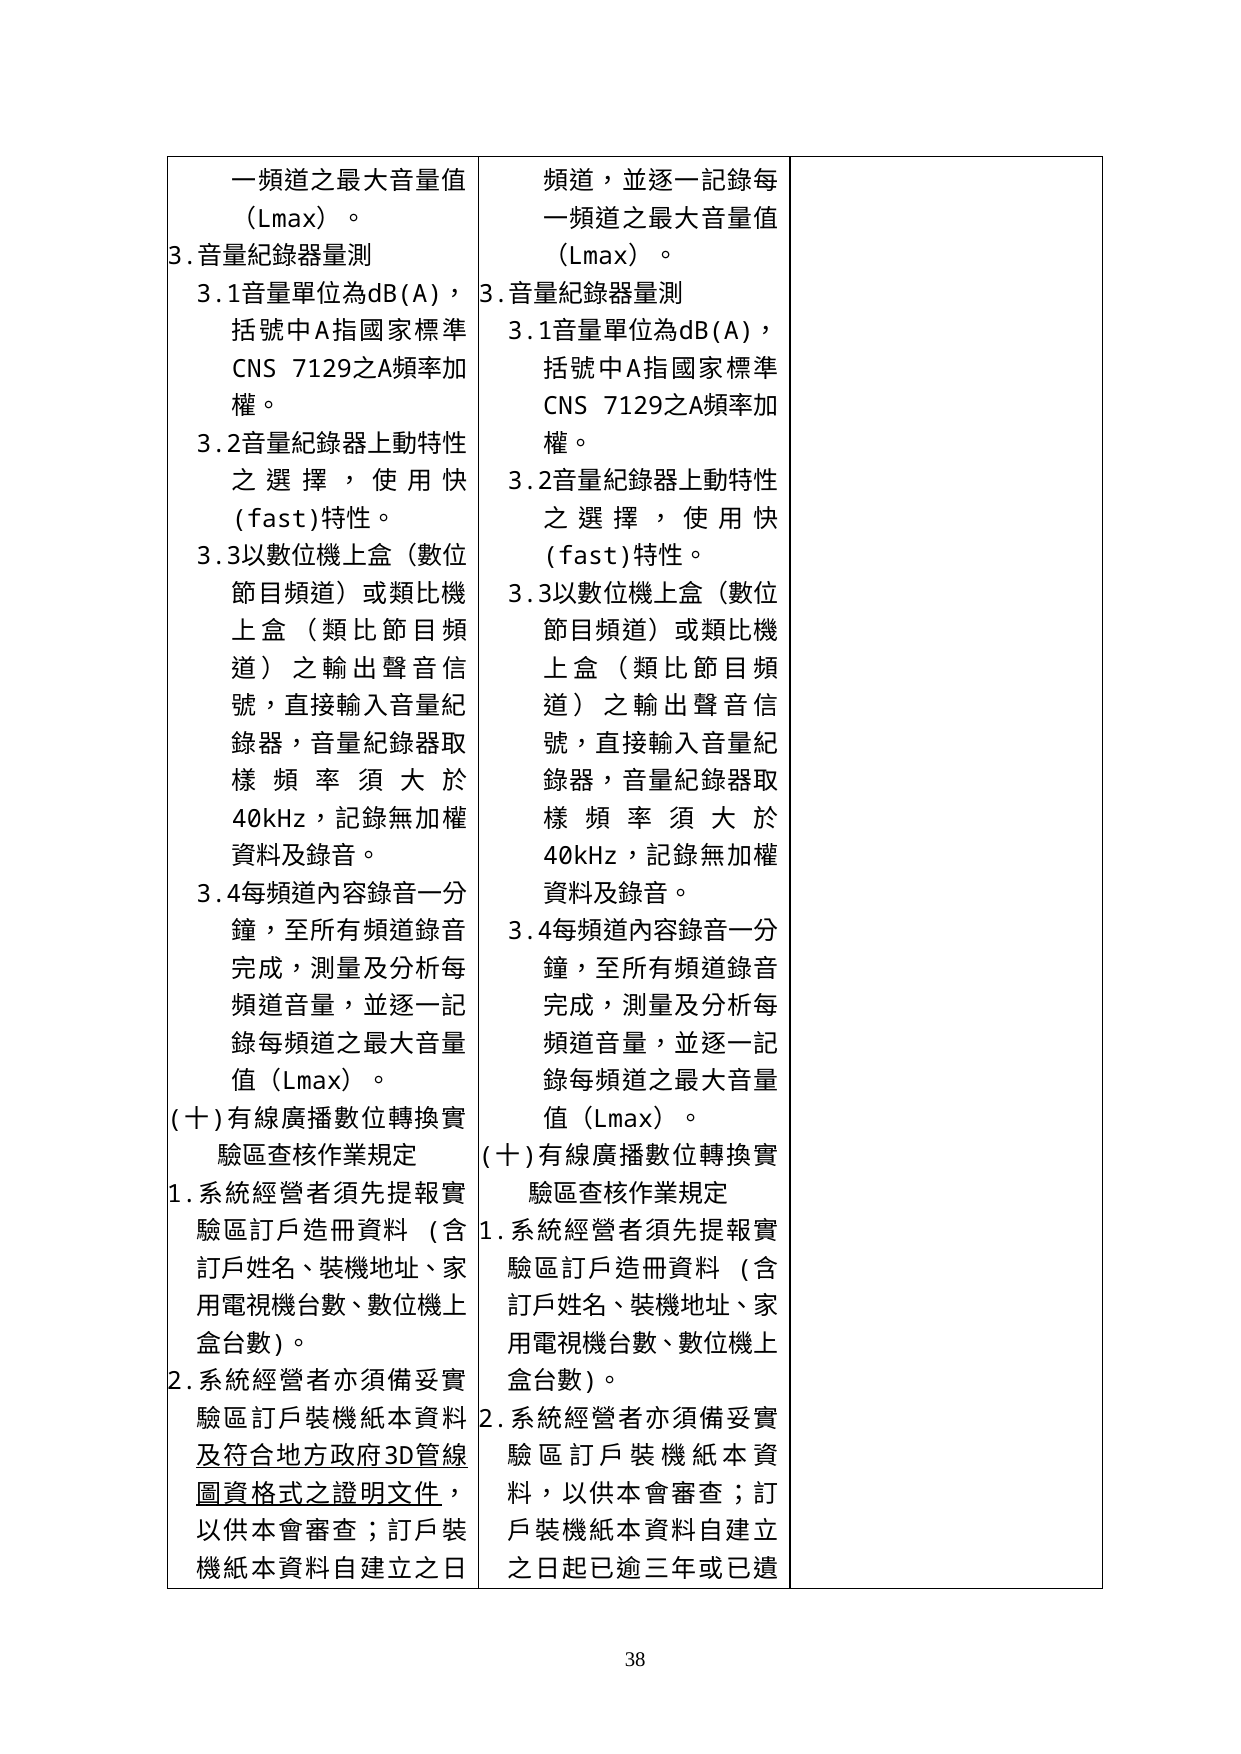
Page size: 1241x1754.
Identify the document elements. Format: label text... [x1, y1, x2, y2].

table_cell [791, 157, 1102, 1588]
table_cell 頻道，並逐一記錄每一頻道之最大音量值（Lmax）。 3.音量紀錄器量測 3.1音量單位為dB(A)，括號中A指國家標準CNS 7129之A頻率加權。 3.2音量紀錄器上動特性之選擇，使用快(fast)特性。 3.3以數位機上盒（數位節目頻道）或類比機上盒（類比節目頻道）之輸出聲音信號，直接輸入音量紀錄器，音量紀錄器取樣頻率須大於40kHz，記錄無加權資料及錄音。 3.4每頻道內容錄音一分鐘，至所有頻道錄音完成，測量及分析每頻道音量，並逐一記錄每頻道之最大音量值（Lmax）。 (十)有線廣播數位轉換實驗區查核作業規定 1.系統經營者須先提報實驗區訂戶造冊資料 (含訂戶姓名、裝機地址、家用電視機台數、數位機上盒台數)。 2.系統經營者亦須備妥實驗區訂戶裝機紙本資料，以供本會審查；訂戶裝機紙本資料自建立之日起已逾三年或已遺 [479, 157, 789, 1588]
table_cell 一頻道之最大音量值（Lmax）。 3.音量紀錄器量測 3.1音量單位為dB(A)，括號中A指國家標準CNS 7129之A頻率加權。 3.2音量紀錄器上動特性之選擇，使用快(fast)特性。 3.3以數位機上盒（數位節目頻道）或類比機上盒（類比節目頻道）之輸出聲音信號，直接輸入音量紀錄器，音量紀錄器取樣頻率須大於40kHz，記錄無加權資料及錄音。 3.4每頻道內容錄音一分鐘，至所有頻道錄音完成，測量及分析每頻道音量，並逐一記錄每頻道之最大音量值（Lmax）。 (十)有線廣播數位轉換實驗區查核作業規定 1.系統經營者須先提報實驗區訂戶造冊資料 (含訂戶姓名、裝機地址、家用電視機台數、數位機上盒台數)。 2.系統經營者亦須備妥實驗區訂戶裝機紙本資料及符合地方政府3D管線圖資格式之證明文件，以供本會審查；訂戶裝機紙本資料自建立之日 [168, 157, 478, 1588]
